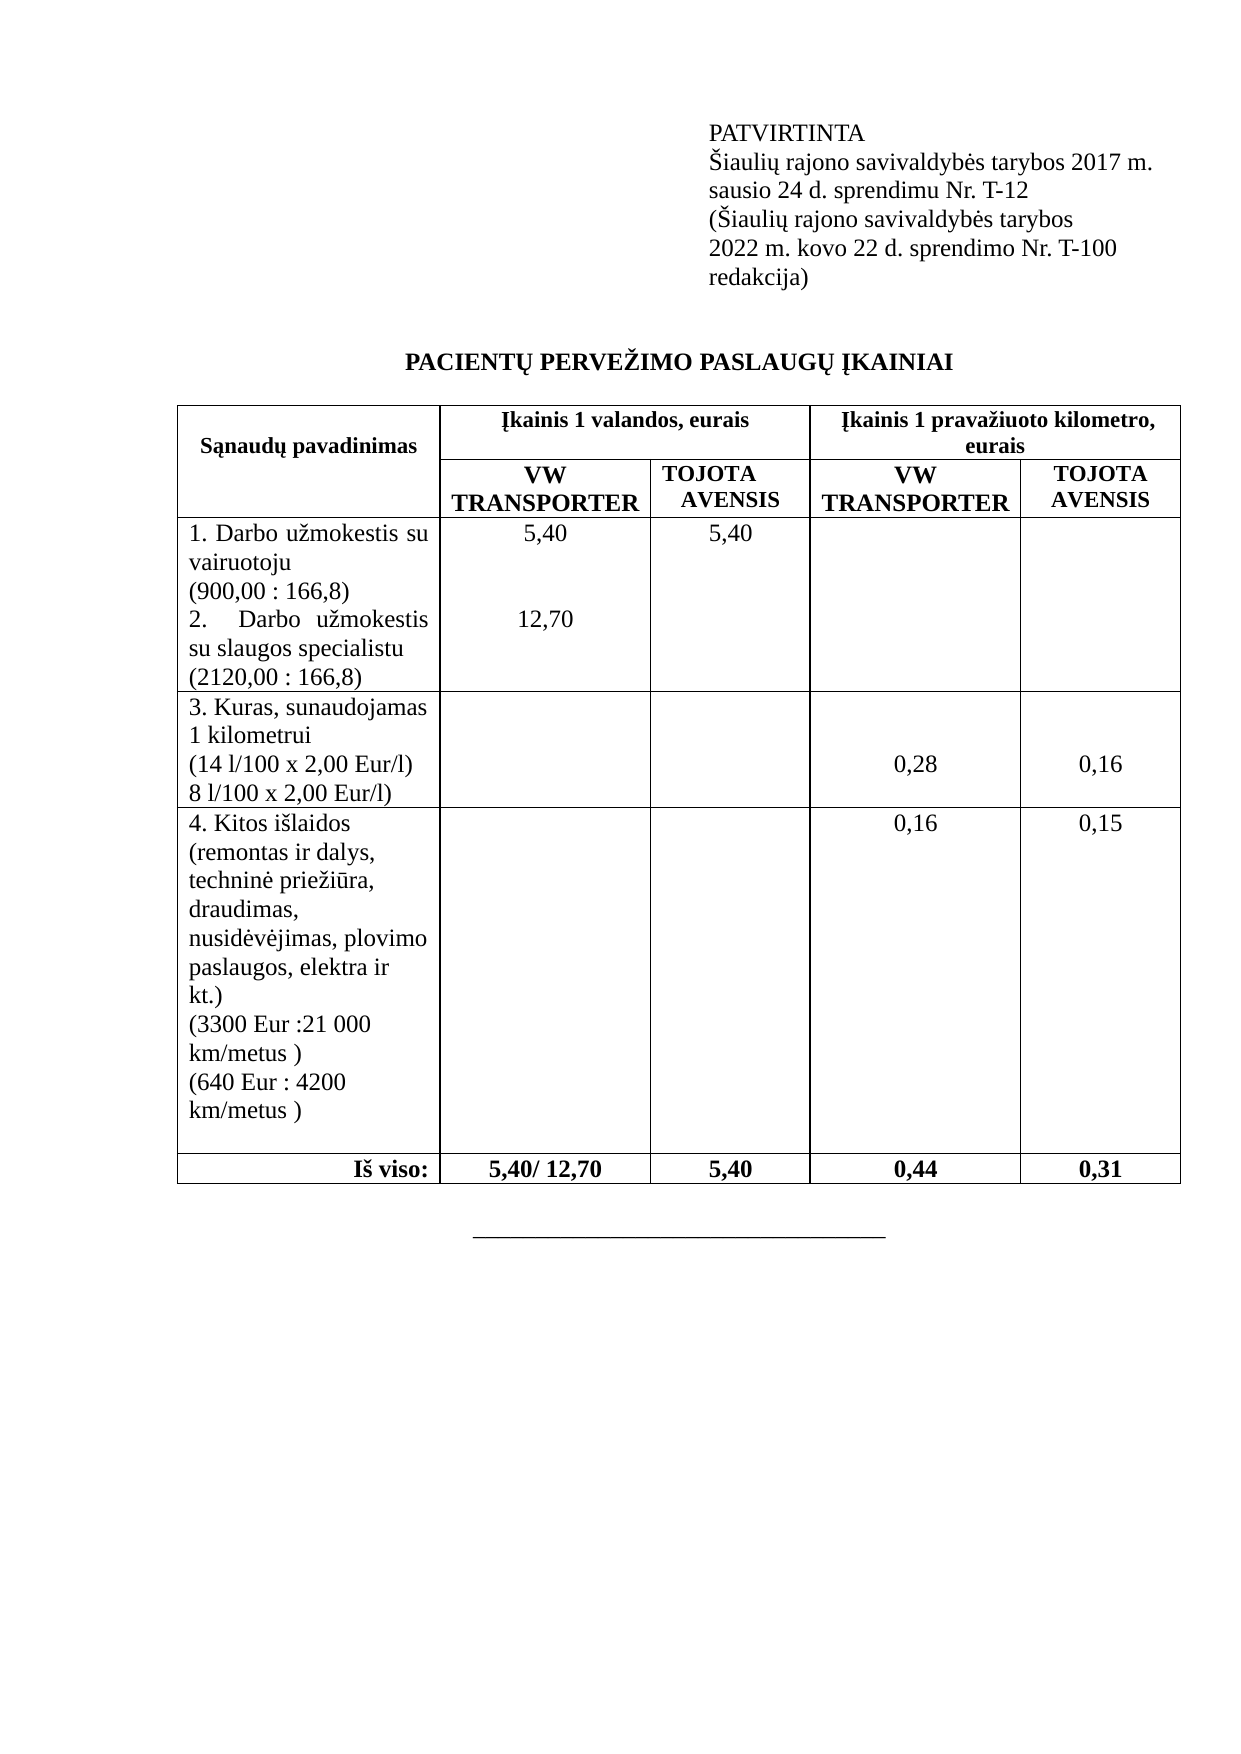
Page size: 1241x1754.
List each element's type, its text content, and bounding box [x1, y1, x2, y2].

table_cell 3. Kuras, sunaudojamas 1 kilometrui (14 l/100 x 2,00 Eur/l) 8 l/100 x 2,00 Eur/l) [178, 692, 439, 807]
table_cell 0,15 [1021, 808, 1180, 1153]
text PACIENTŲ PERVEŽIMO PASLAUGŲ ĮKAINIAI [177, 347, 1181, 376]
table_cell 0,16 [1021, 692, 1180, 807]
table_cell [651, 692, 809, 807]
table_cell [441, 808, 650, 1153]
table_header Sąnaudų pavadinimas [178, 406, 439, 517]
text PATVIRTINTA [177, 118, 1181, 147]
table_cell 0,28 [811, 692, 1020, 807]
table_cell TOJOTA AVENSIS [651, 460, 809, 517]
text (Šiaulių rajono savivaldybės tarybos [177, 204, 1181, 233]
table_cell 5,40 [651, 518, 809, 691]
table_cell 5,40 [651, 1154, 809, 1183]
table_cell 0,16 [811, 808, 1020, 1153]
text redakcija) [177, 262, 1181, 291]
table_cell 5,40/ 12,70 [441, 1154, 650, 1183]
table_cell 4. Kitos išlaidos (remontas ir dalys, techninė priežiūra, draudimas, nusidėvėjimas, plovimo paslaugos, elektra ir kt.) (3300 Eur :21 000 km/metus ) (640 Eur : 4200 km/metus ) [178, 808, 439, 1153]
table_header Įkainis 1 pravažiuoto kilometro, eurais [811, 406, 1180, 459]
table_cell Iš viso: [178, 1154, 439, 1183]
table_cell VW TRANSPORTER [811, 460, 1020, 517]
table_cell [811, 518, 1020, 691]
table_header Įkainis 1 valandos, eurais [441, 406, 809, 459]
table_cell [441, 692, 650, 807]
text sausio 24 d. sprendimu Nr. T-12 [177, 176, 1181, 204]
table_cell VW TRANSPORTER [441, 460, 650, 517]
table_cell 0,44 [811, 1154, 1020, 1183]
table_cell 5,40 12,70 [441, 518, 650, 691]
text _________________________________ [177, 1212, 1181, 1241]
table_cell 1. Darbo užmokestis su vairuotoju (900,00 : 166,8) 2. Darbo užmokestis su slaugos specialistu (2120,00 : 166,8) [178, 518, 439, 691]
table_cell TOJOTA AVENSIS [1021, 460, 1180, 517]
text 2022 m. kovo 22 d. sprendimo Nr. T-100 [177, 233, 1181, 262]
table_cell 0,31 [1021, 1154, 1180, 1183]
table_cell [651, 808, 809, 1153]
table_cell [1021, 518, 1180, 691]
text Šiaulių rajono savivaldybės tarybos 2017 m. [177, 147, 1181, 176]
